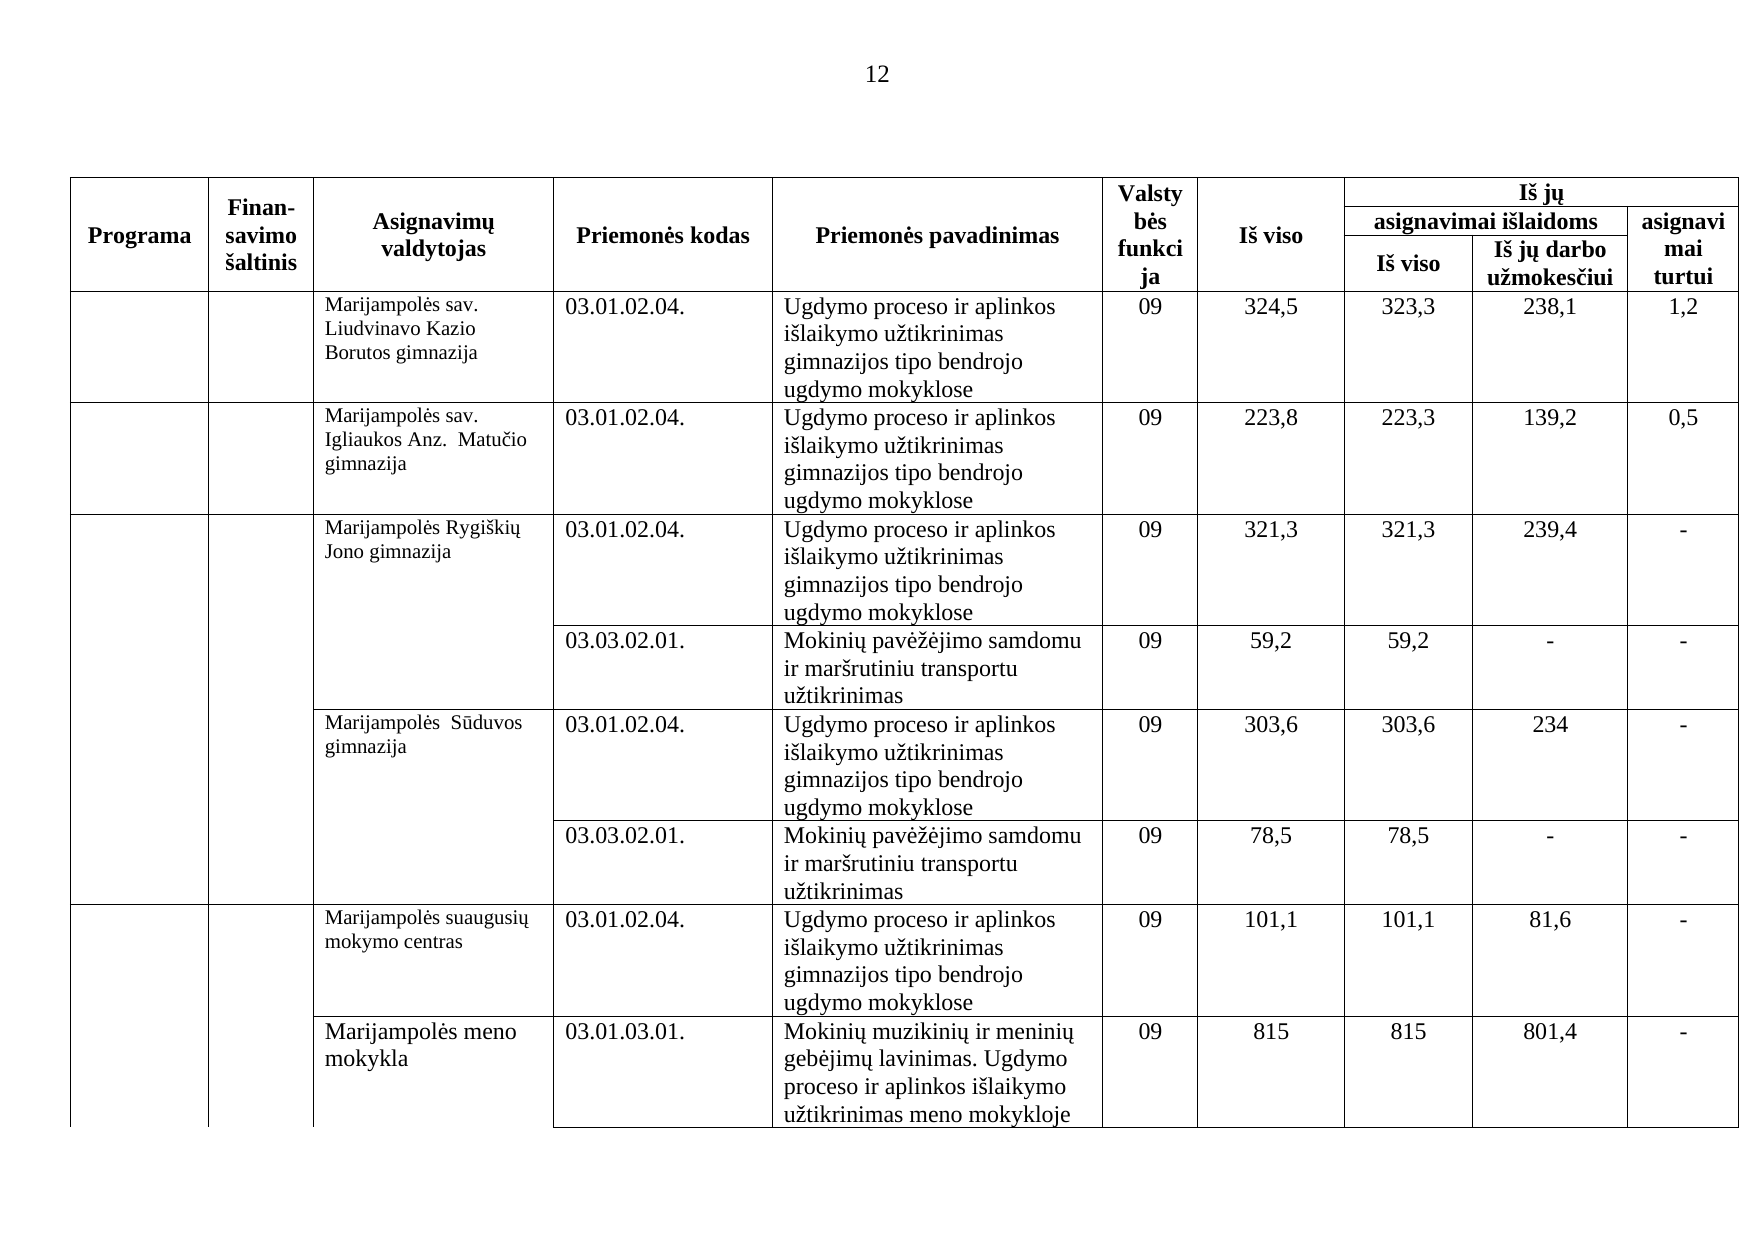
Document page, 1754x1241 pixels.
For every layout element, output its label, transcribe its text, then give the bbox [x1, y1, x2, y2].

table_cell 09 [1103, 821, 1197, 904]
table_cell 323,3 [1345, 292, 1472, 402]
table_cell Marijampolės Rygiškių Jono gimnazija [314, 515, 553, 709]
table_cell 09 [1103, 1017, 1197, 1127]
table_cell - [1628, 710, 1738, 820]
table_cell - [1473, 626, 1627, 709]
table_cell Ugdymo proceso ir aplinkos išlaikymo užtikrinimas gimnazijos tipo bendrojo ugdymo mokyklose [773, 905, 1102, 1016]
table_cell 03.01.02.04. [554, 292, 772, 402]
table_header Iš jų [1345, 178, 1738, 206]
table_cell 238,1 [1473, 292, 1627, 402]
table_cell Marijampolės sav. Liudvinavo Kazio Borutos gimnazija [314, 292, 553, 402]
table_cell 234 [1473, 710, 1627, 820]
table_cell 09 [1103, 403, 1197, 514]
table_cell 815 [1198, 1017, 1344, 1127]
table_cell 59,2 [1345, 626, 1472, 709]
table_cell 101,1 [1345, 905, 1472, 1016]
table_cell Ugdymo proceso ir aplinkos išlaikymo užtikrinimas gimnazijos tipo bendrojo ugdymo mokyklose [773, 710, 1102, 820]
table_cell 303,6 [1198, 710, 1344, 820]
table_cell 09 [1103, 292, 1197, 402]
table_header Finan-savimo šaltinis [209, 178, 313, 291]
table_cell - [1473, 821, 1627, 904]
table_cell Marijampolės meno mokykla [314, 1017, 553, 1127]
table_cell - [1628, 626, 1738, 709]
table_cell Ugdymo proceso ir aplinkos išlaikymo užtikrinimas gimnazijos tipo bendrojo ugdymo mokyklose [773, 292, 1102, 402]
table_cell 321,3 [1198, 515, 1344, 625]
table_cell 09 [1103, 626, 1197, 709]
table_cell Iš viso [1345, 236, 1472, 291]
table_cell 09 [1103, 905, 1197, 1016]
table_cell Mokinių muzikinių ir meninių gebėjimų lavinimas. Ugdymo proceso ir aplinkos išlaikymo užtikrinimas meno mokykloje [773, 1017, 1102, 1127]
table_cell asignavimai išlaidoms [1345, 207, 1627, 234]
table_cell 03.03.02.01. [554, 626, 772, 709]
table_cell - [1628, 1017, 1738, 1127]
table_cell Ugdymo proceso ir aplinkos išlaikymo užtikrinimas gimnazijos tipo bendrojo ugdymo mokyklose [773, 515, 1102, 625]
table_header Asignavimų valdytojas [314, 178, 553, 291]
table_header Priemonės pavadinimas [773, 178, 1102, 291]
table_cell 223,8 [1198, 403, 1344, 514]
table_cell 78,5 [1198, 821, 1344, 904]
table_cell Marijampolės suaugusių mokymo centras [314, 905, 553, 1016]
table_cell 03.01.02.04. [554, 403, 772, 514]
table_cell Mokinių pavėžėjimo samdomu ir maršrutiniu transportu užtikrinimas [773, 626, 1102, 709]
table_cell 324,5 [1198, 292, 1344, 402]
table_cell - [1628, 821, 1738, 904]
table_cell [209, 1016, 313, 1127]
table_cell 101,1 [1198, 905, 1344, 1016]
table_cell asignavimai turtui įsigyti [1628, 207, 1738, 291]
table_cell 03.01.03.01. [554, 1017, 772, 1127]
table_cell 03.01.02.04. [554, 710, 772, 820]
table_cell [209, 905, 313, 1016]
table_cell [209, 515, 313, 904]
table_cell Iš jų darbo užmokesčiui [1473, 236, 1627, 291]
table_cell [71, 403, 208, 514]
table_cell 59,2 [1198, 626, 1344, 709]
table_header Programa [71, 178, 208, 291]
table_cell 03.01.02.04. [554, 515, 772, 625]
table_header Valstybės funkcija [1103, 178, 1197, 291]
table_cell 801,4 [1473, 1017, 1627, 1127]
table_cell Mokinių pavėžėjimo samdomu ir maršrutiniu transportu užtikrinimas [773, 821, 1102, 904]
table_cell [71, 905, 208, 1016]
table_cell 239,4 [1473, 515, 1627, 625]
table_cell 1,2 [1628, 292, 1738, 402]
table_header Priemonės kodas [554, 178, 772, 291]
table_cell 81,6 [1473, 905, 1627, 1016]
table_cell [71, 515, 208, 904]
table_cell 09 [1103, 710, 1197, 820]
table_cell 303,6 [1345, 710, 1472, 820]
table_cell 223,3 [1345, 403, 1472, 514]
table_cell - [1628, 905, 1738, 1016]
table_cell [71, 292, 208, 402]
table_cell 0,5 [1628, 403, 1738, 514]
table_cell Marijampolės Sūduvos gimnazija [314, 710, 553, 904]
table_cell [209, 292, 313, 402]
table_cell 09 [1103, 515, 1197, 625]
table_cell [71, 1016, 208, 1127]
table_cell 815 [1345, 1017, 1472, 1127]
table_cell 321,3 [1345, 515, 1472, 625]
table_cell - [1628, 515, 1738, 625]
table_cell 78,5 [1345, 821, 1472, 904]
table_header Iš viso [1198, 178, 1344, 291]
table_cell Marijampolės sav. Igliaukos Anz. Matučio gimnazija [314, 403, 553, 514]
table_cell 03.01.02.04. [554, 905, 772, 1016]
table_cell 03.03.02.01. [554, 821, 772, 904]
table_cell 139,2 [1473, 403, 1627, 514]
table_cell [209, 403, 313, 514]
table_cell Ugdymo proceso ir aplinkos išlaikymo užtikrinimas gimnazijos tipo bendrojo ugdymo mokyklose [773, 403, 1102, 514]
